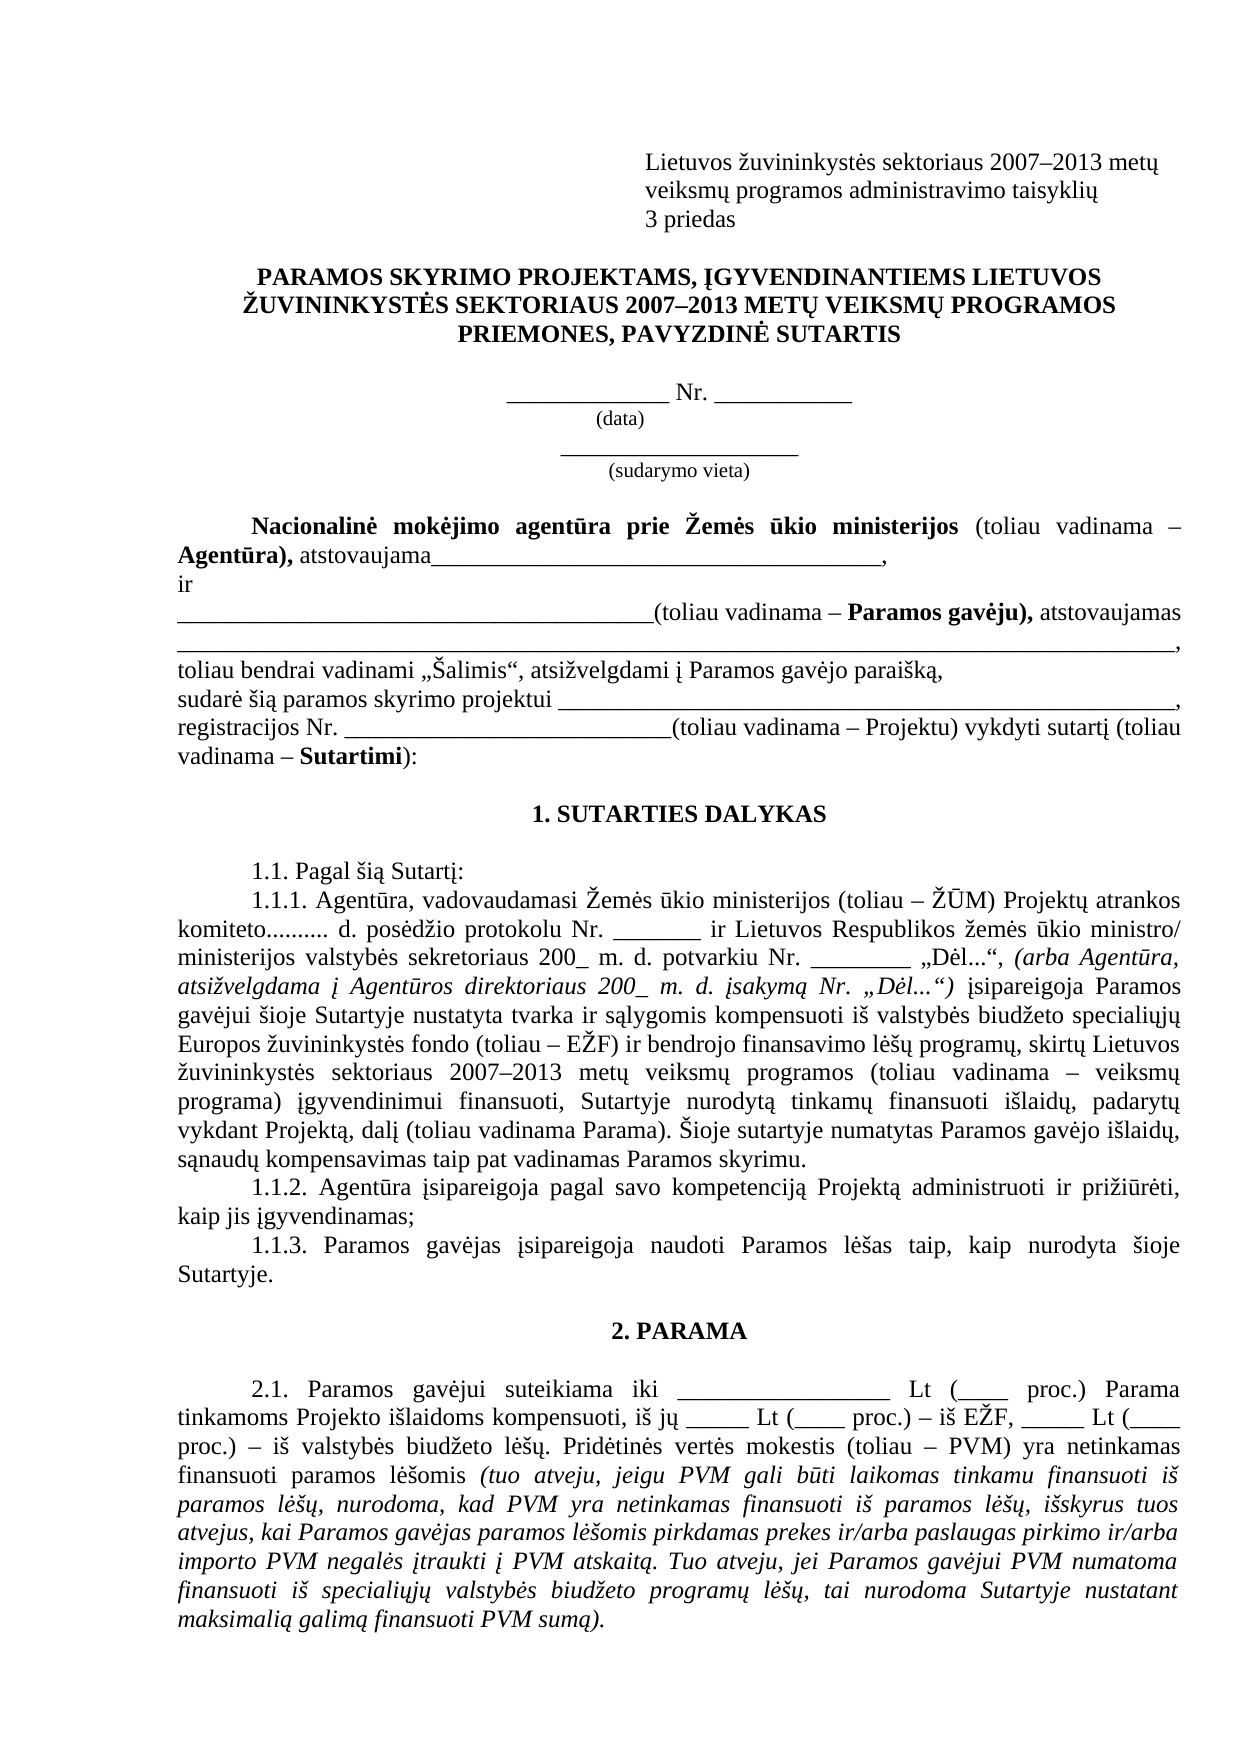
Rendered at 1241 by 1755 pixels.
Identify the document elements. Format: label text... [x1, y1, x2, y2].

text 3 priedas [177, 204, 1181, 233]
text 1.1. Pagal šią Sutartį: [177, 856, 1181, 885]
text (toliau vadinama – Paramos gavėju), atstovaujamas [177, 597, 1181, 626]
text 1. SUTARTIES DALYKAS [177, 799, 1181, 827]
text 2. PARAMA [177, 1316, 1181, 1345]
text _____________ Nr. ___________ [177, 377, 1181, 406]
text vadinama – Sutartimi): [177, 741, 1181, 770]
text sudarė šią paramos skyrimo projektui , [177, 684, 1181, 712]
text toliau bendrai vadinami „Šalimis“, atsižvelgdami į Paramos gavėjo paraišką, [177, 655, 1181, 684]
text veiksmų programos administravimo taisyklių [177, 176, 1181, 204]
text Nacionalinė mokėjimo agentūra prie Žemės ūkio ministerijos (toliau vadinama – Agentūra), atstovaujama____________________________________, [177, 511, 1181, 569]
text ir [177, 569, 1181, 597]
text , [177, 626, 1181, 655]
text 1.1.2. Agentūra įsipareigoja pagal savo kompetenciją Projektą administruoti ir prižiūrėti, kaip jis įgyvendinamas; [177, 1172, 1181, 1230]
text ___________________ [177, 430, 1181, 458]
text PARAMOS SKYRIMO PROJEKTAMS, ĮGYVENDINANTIEMS LIETUVOS ŽUVININKYSTĖS SEKTORIAUS 2007–2013 METŲ VEIKSMŲ PROGRAMOS PRIEMONES, PAVYZDINĖ SUTARTIS [177, 262, 1181, 348]
text 1.1.1. Agentūra, vadovaudamasi Žemės ūkio ministerijos (toliau – ŽŪM) Projektų atrankos komiteto.......... d. posėdžio protokolu Nr. _______ ir Lietuvos Respublikos žemės ūkio ministro/ ministerijos valstybės sekretoriaus 200_ m. d. potvarkiu Nr. ________ „Dėl...“, (arba Agentūra, atsižvelgdama į Agentūros direktoriaus 200_ m. d. įsakymą Nr. „Dėl...“) įsipareigoja Paramos gavėjui šioje Sutartyje nustatyta tvarka ir sąlygomis kompensuoti iš valstybės biudžeto specialiųjų Europos žuvininkystės fondo (toliau – EŽF) ir bendrojo finansavimo lėšų programų, skirtų Lietuvos žuvininkystės sektoriaus 2007–2013 metų veiksmų programos (toliau vadinama – veiksmų programa) įgyvendinimui finansuoti, Sutartyje nurodytą tinkamų finansuoti išlaidų, padarytų vykdant Projektą, dalį (toliau vadinama Parama). Šioje sutartyje numatytas Paramos gavėjo išlaidų, sąnaudų kompensavimas taip pat vadinamas Paramos skyrimu. [177, 885, 1181, 1172]
text 2.1. Paramos gavėjui suteikiama iki _________________ Lt (____ proc.) Parama tinkamoms Projekto išlaidoms kompensuoti, iš jų _____ Lt (____ proc.) – iš EŽF, _____ Lt (____ proc.) – iš valstybės biudžeto lėšų. Pridėtinės vertės mokestis (toliau – PVM) yra netinkamas finansuoti paramos lėšomis (tuo atveju, jeigu PVM gali būti laikomas tinkamu finansuoti iš paramos lėšų, nurodoma, kad PVM yra netinkamas finansuoti iš paramos lėšų, išskyrus tuos atvejus, kai Paramos gavėjas paramos lėšomis pirkdamas prekes ir/arba paslaugas pirkimo ir/arba importo PVM negalės įtraukti į PVM atskaitą. Tuo atveju, jei Paramos gavėjui PVM numatoma finansuoti iš specialiųjų valstybės biudžeto programų lėšų, tai nurodoma Sutartyje nustatant maksimalią galimą finansuoti PVM sumą). [177, 1374, 1181, 1632]
text 1.1.3. Paramos gavėjas įsipareigoja naudoti Paramos lėšas taip, kaip nurodyta šioje Sutartyje. [177, 1230, 1181, 1287]
text Lietuvos žuvininkystės sektoriaus 2007–2013 metų [177, 147, 1181, 176]
text (data) [59, 406, 1181, 430]
text registracijos Nr. (toliau vadinama – Projektu) vykdyti sutartį (toliau [177, 712, 1181, 741]
text (sudarymo vieta) [177, 458, 1181, 482]
